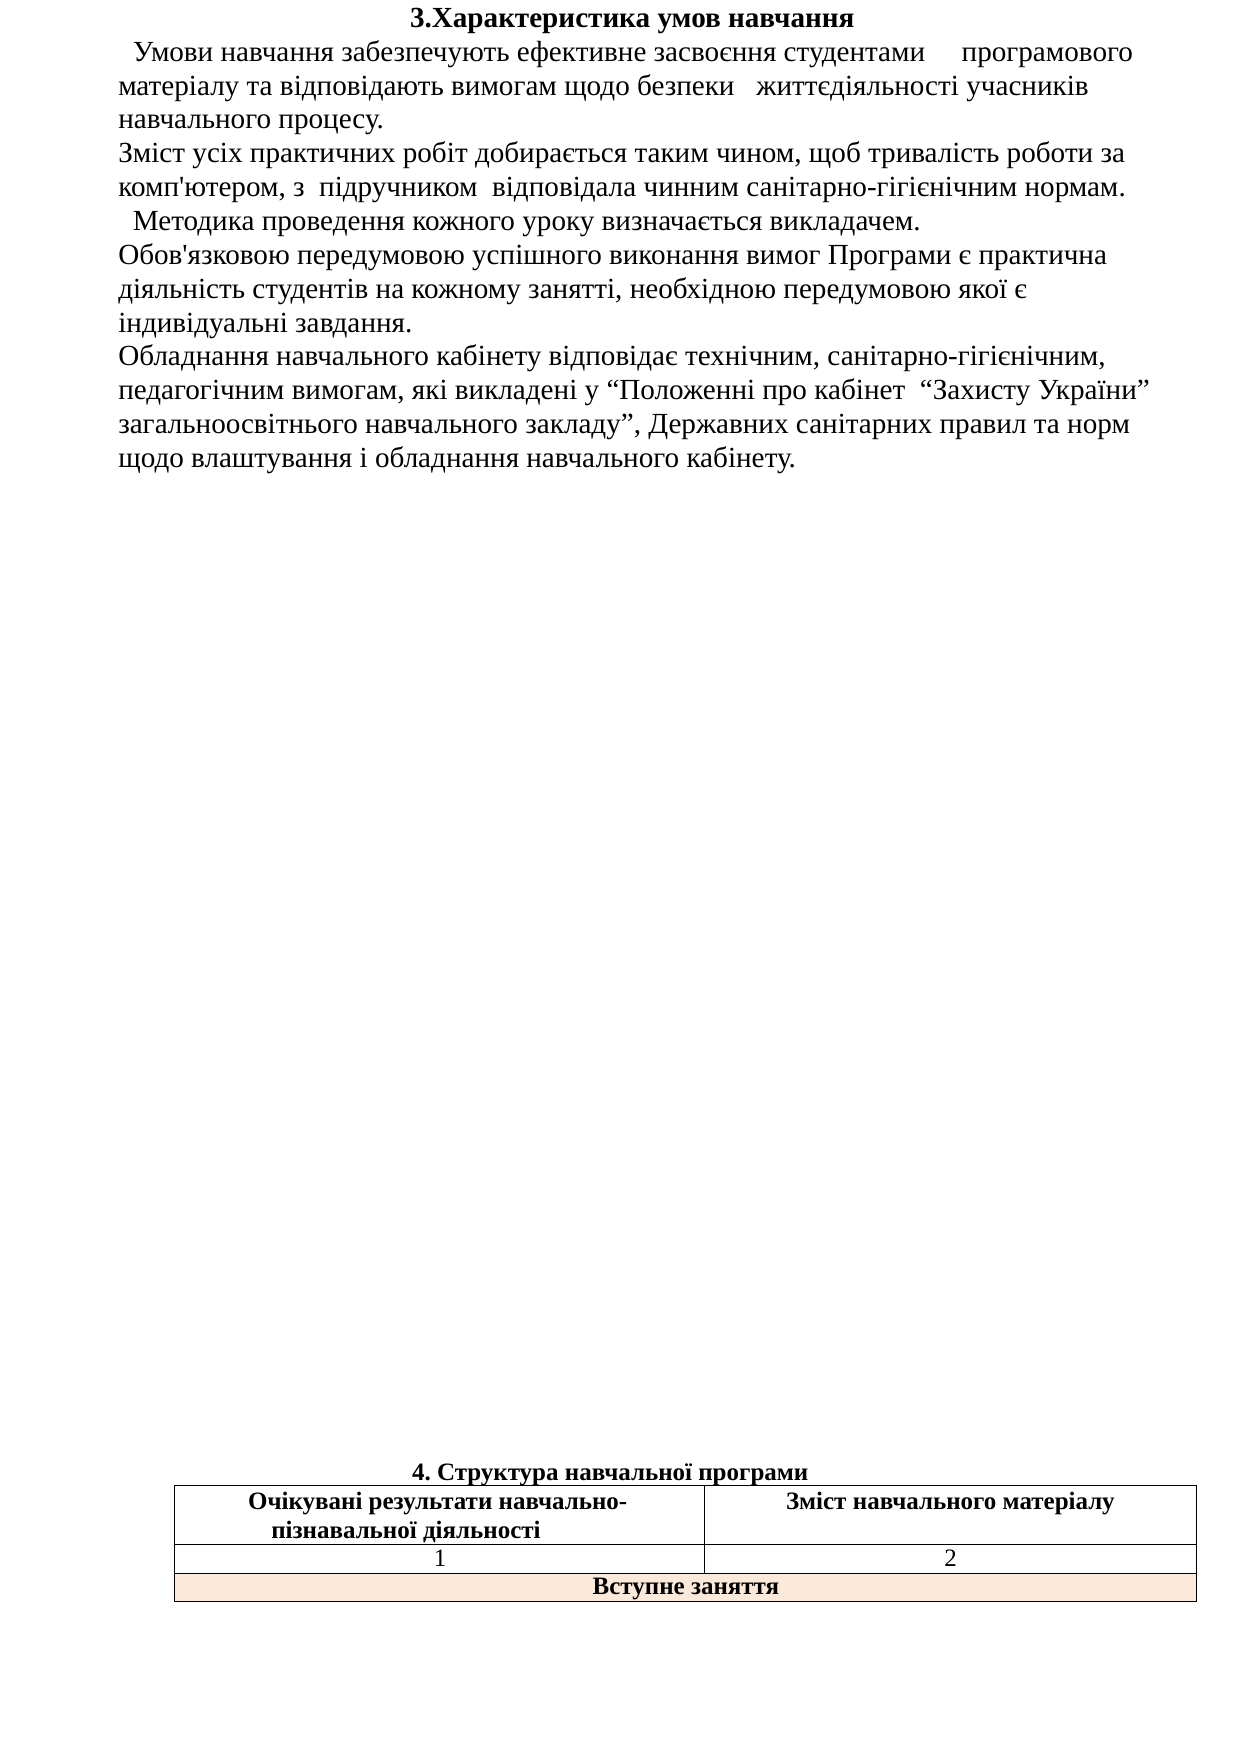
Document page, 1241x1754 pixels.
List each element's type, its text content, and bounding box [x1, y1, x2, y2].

table_cell Вступне заняття [175, 1574, 1196, 1601]
text Обладнання навчального кабінету відповідає технічним, санітарно-гігієнічним, педагогічним вимогам, які викладені у “Положенні про кабінет “Захисту України” загальноосвітнього навчального закладу”, Державних санітарних правил та норм щодо влаштування і обладнання навчального кабінету. [118, 338, 1152, 474]
text 3.Характеристика умов навчання [118, 0, 1152, 33]
table_header Очікувані результати навчально- пізнавальної діяльності [175, 1486, 704, 1544]
text Умови навчання забезпечують ефективне засвоєння студентами програмового матеріалу та відповідають вимогам щодо безпеки життєдіяльності учасників навчального процесу. [118, 34, 1152, 135]
table_header Зміст навчального матеріалу [705, 1486, 1196, 1544]
table_cell 1 [175, 1545, 704, 1572]
text 4. Структура навчальної програми [118, 1457, 1152, 1485]
text Обов'язковою передумовою успішного виконання вимог Програми є практична діяльність студентів на кожному занятті, необхідною передумовою якої є індивідуальні завдання. [118, 237, 1152, 338]
text Зміст усіх практичних робіт добирається таким чином, щоб тривалість роботи за комп'ютером, з підручником відповідала чинним санітарно-гігієнічним нормам. [118, 135, 1152, 203]
text Методика проведення кожного уроку визначається викладачем. [118, 203, 1152, 237]
table_cell 2 [705, 1545, 1196, 1572]
